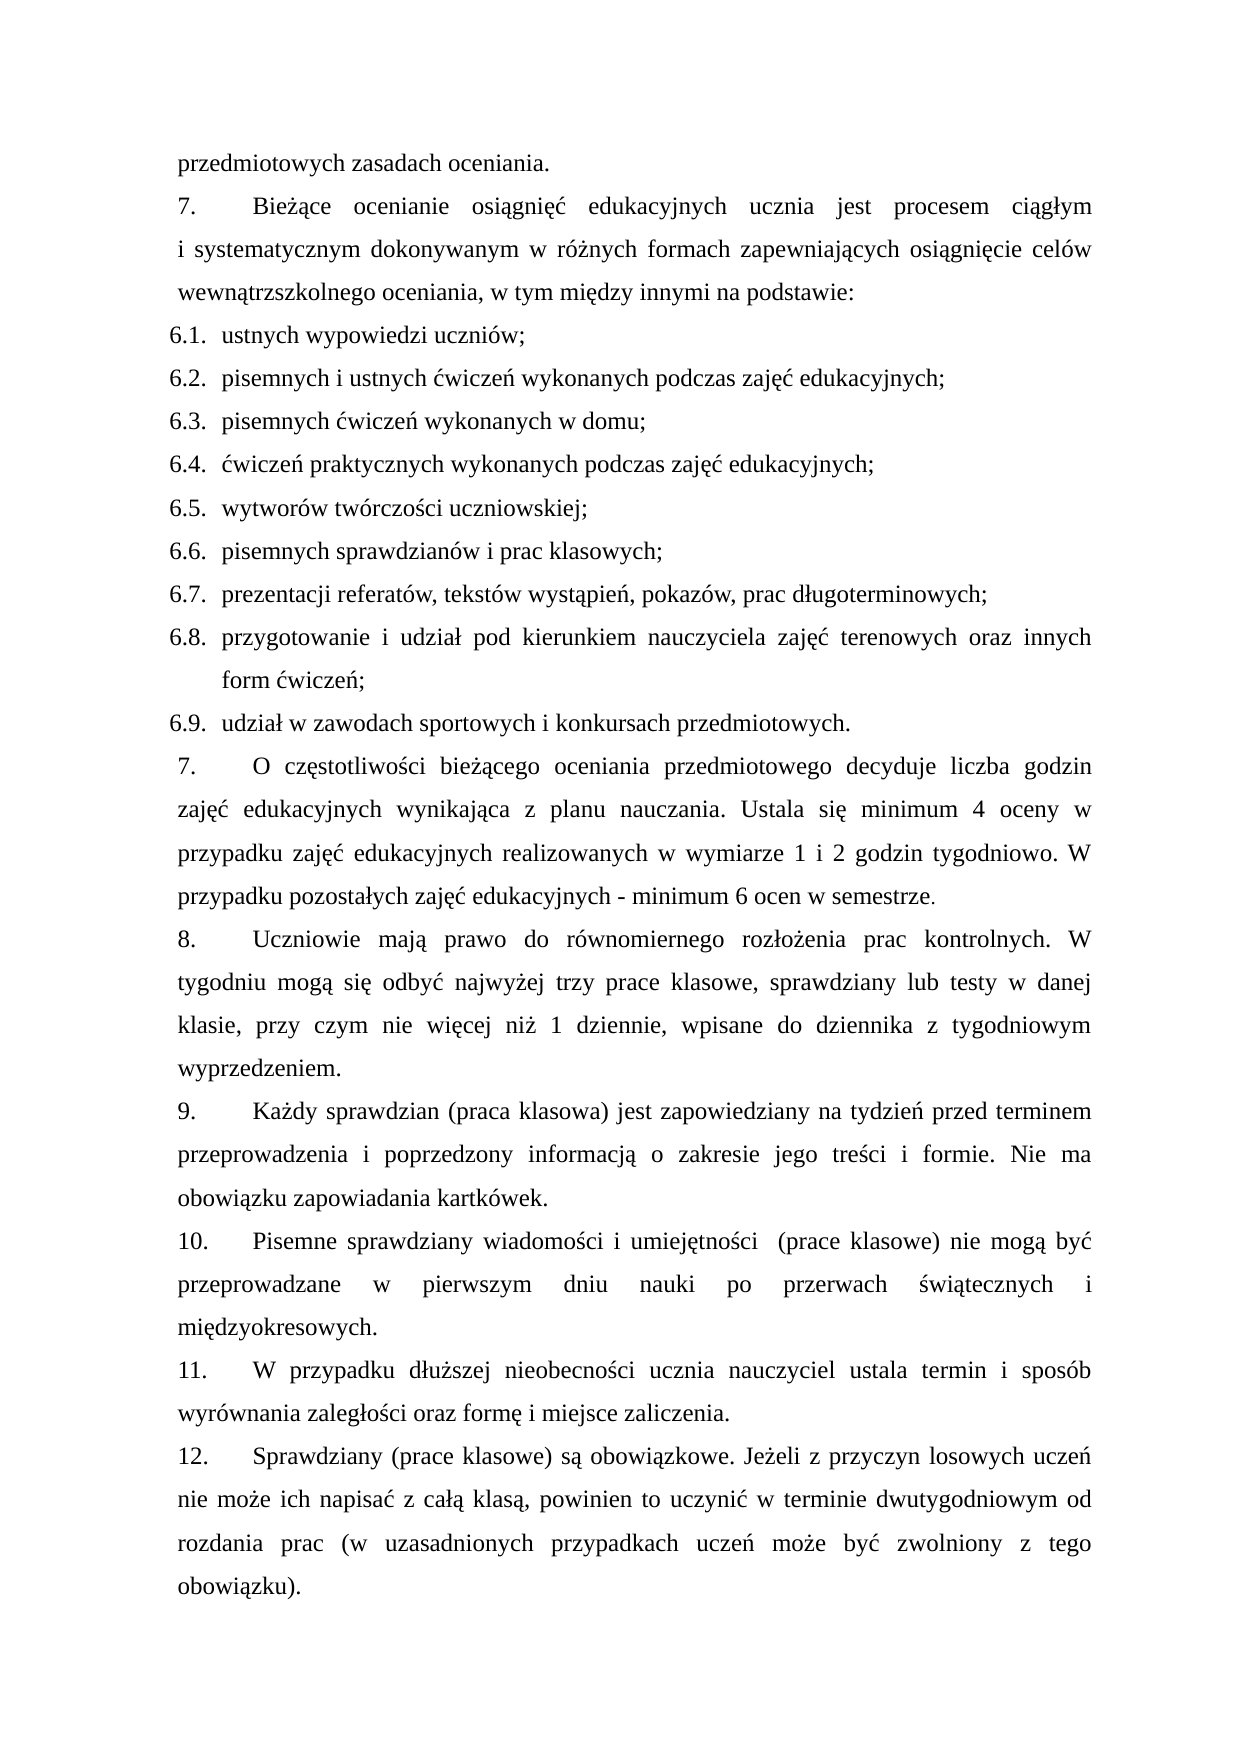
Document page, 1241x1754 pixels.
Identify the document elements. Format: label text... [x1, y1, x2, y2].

list prezentacji referatów, tekstów wystąpień, pokazów, prac długoterminowych; [169, 579, 1093, 608]
list przygotowanie i udział pod kierunkiem nauczyciela zajęć terenowych oraz innych form ćwiczeń; [169, 622, 1093, 694]
list Sprawdziany (prace klasowe) są obowiązkowe. Jeżeli z przyczyn losowych uczeń nie może ich napisać z całą klasą, powinien to uczynić w terminie dwutygodniowym od rozdania prac (w uzasadnionych przypadkach uczeń może być zwolniony z tego obowiązku). [177, 1441, 1093, 1599]
list Uczniowie mają prawo do równomiernego rozłożenia prac kontrolnych. W tygodniu mogą się odbyć najwyżej trzy prace klasowe, sprawdziany lub testy w danej klasie, przy czym nie więcej niż 1 dziennie, wpisane do dziennika z tygodniowym wyprzedzeniem. [177, 924, 1093, 1082]
list Bieżące ocenianie osiągnięć edukacyjnych ucznia jest procesem ciągłym i systematycznym dokonywanym w różnych formach zapewniających osiągnięcie celów wewnątrzszkolnego oceniania, w tym między innymi na podstawie: [177, 191, 1093, 306]
list ćwiczeń praktycznych wykonanych podczas zajęć edukacyjnych; [169, 449, 1093, 478]
list pisemnych i ustnych ćwiczeń wykonanych podczas zajęć edukacyjnych; [169, 363, 1093, 392]
list O częstotliwości bieżącego oceniania przedmiotowego decyduje liczba godzin zajęć edukacyjnych wynikająca z planu nauczania. Ustala się minimum 4 oceny w przypadku zajęć edukacyjnych realizowanych w wymiarze 1 i 2 godzin tygodniowo. W przypadku pozostałych zajęć edukacyjnych - minimum 6 ocen w semestrze. [177, 751, 1093, 909]
list pisemnych sprawdzianów i prac klasowych; [169, 536, 1093, 564]
list W przypadku dłuższej nieobecności ucznia nauczyciel ustala termin i sposób wyrównania zaległości oraz formę i miejsce zaliczenia. [177, 1355, 1093, 1427]
list wytworów twórczości uczniowskiej; [169, 493, 1093, 521]
list ustnych wypowiedzi uczniów; [169, 320, 1093, 349]
list Każdy sprawdzian (praca klasowa) jest zapowiedziany na tydzień przed terminem przeprowadzenia i poprzedzony informacją o zakresie jego treści i formie. Nie ma obowiązku zapowiadania kartkówek. [177, 1096, 1093, 1211]
list udział w zawodach sportowych i konkursach przedmiotowych. [169, 708, 1093, 737]
list Pisemne sprawdziany wiadomości i umiejętności (prace klasowe) nie mogą być przeprowadzane w pierwszym dniu nauki po przerwach świątecznych i międzyokresowych. [177, 1226, 1093, 1341]
list przedmiotowych zasadach oceniania. [177, 148, 1093, 176]
list pisemnych ćwiczeń wykonanych w domu; [169, 406, 1093, 435]
